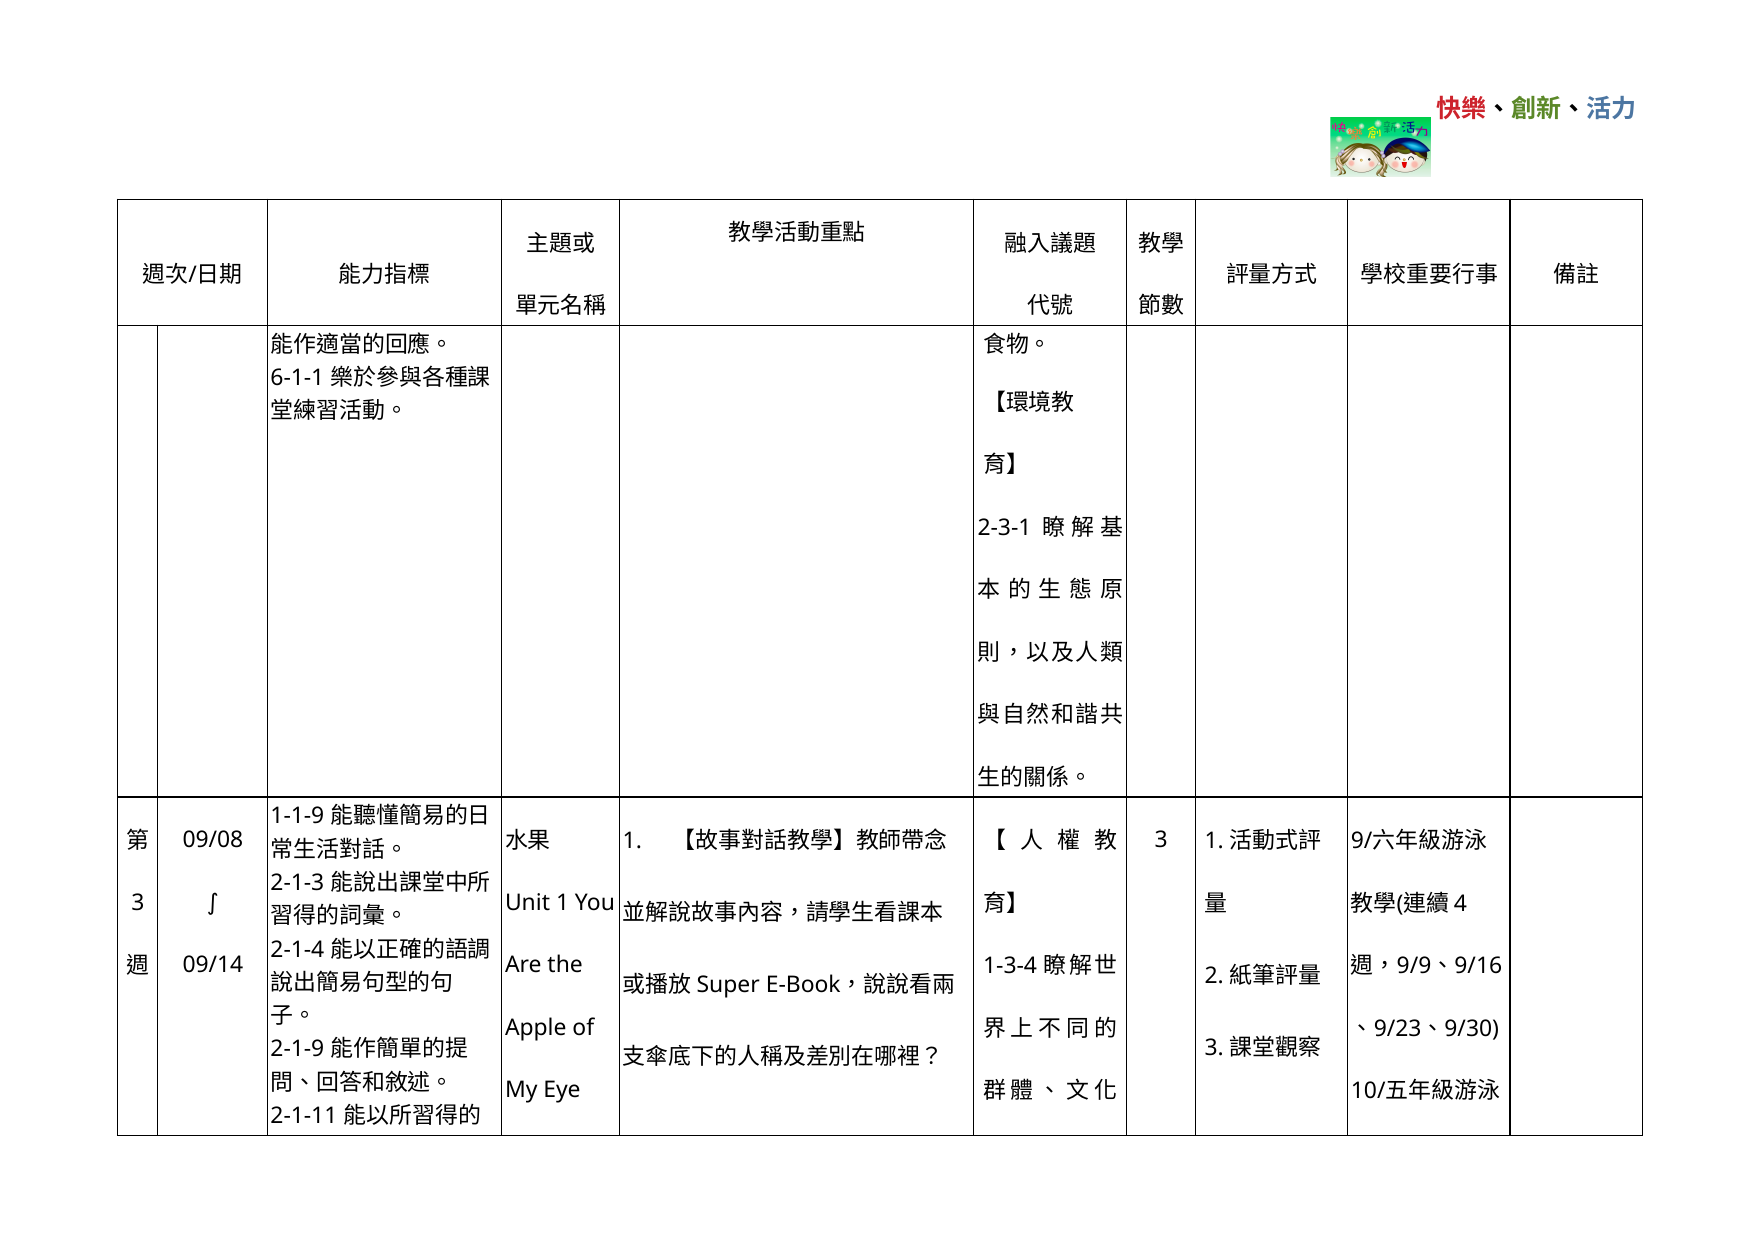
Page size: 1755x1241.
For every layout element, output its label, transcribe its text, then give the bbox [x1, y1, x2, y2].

table_header 融入議題 代號 [974, 200, 1126, 324]
table_cell [1511, 326, 1642, 796]
table_cell [158, 326, 267, 796]
table_header 主題或 單元名稱 [502, 200, 619, 324]
table_cell 能作適當的回應。 6-1-1 樂於參與各種課堂練習活動。 [268, 326, 501, 796]
table_cell 水果 Unit 1 You Are the Apple of My Eye [502, 798, 619, 1135]
table_cell 09/08 ∫ 09/14 [158, 798, 267, 1135]
table_header 能力指標 [268, 200, 501, 324]
table_header 學校重要行事 [1348, 200, 1509, 324]
table_cell [1348, 326, 1509, 796]
table_cell 9/六年級游泳教學(連續4週，9/9、9/16、9/23、9/30) 10/五年級游泳教學(連續4週，9/10、9/17、9/24、10/1) 12/四年級游泳教學(連續4週，9/12、9/19、9/26、10/3) 9/開始每周一含氟漱口水實施(~1/13止，共計19周) 13/中秋節放假 [1348, 798, 1509, 1135]
table_header 評量方式 [1196, 200, 1347, 324]
table_cell 1-1-9 能聽懂簡易的日常生活對話。 2-1-3 能說出課堂中所習得的詞彙。 2-1-4 能以正確的語調說出簡易句型的句子。 2-1-9 能作簡單的提問、回答和敘述。 2-1-11 能以所習得的 [268, 798, 501, 1135]
table_cell 第 3 週 [118, 798, 157, 1135]
table_cell 1. 活動式評量 2. 紙筆評量 3. 課堂觀察 [1196, 798, 1347, 1135]
table_cell [118, 326, 157, 796]
table_header 教學活動重點 [620, 200, 973, 324]
table_cell [1127, 326, 1195, 796]
table_cell [620, 326, 973, 796]
table_cell 【人權教育】 1-3-4瞭解世界上不同的群體、文化和國家，能尊重欣賞其差異。 【家政教育】 1-3-2瞭解飲食與人際互動的關係。 1-3-3接納他人所喜歡的食物。 【環境教育】 2-3-1瞭解基本的生態原則，以及人類與自然和諧共生的關係。 [974, 798, 1126, 1135]
table_cell 【故事對話教學】教師帶念並解說故事內容，請學生看課本或播放 Super E-Book，說說看兩支傘底下的人稱及差別在哪裡？ 教導學生助動詞do / does的分辨與用法。 講解文法表格中的句子，並帶全班念讀。 [620, 798, 973, 1135]
table_header 備註 [1511, 200, 1642, 324]
table_cell 食物。 【環境教育】 2-3-1瞭解基本的生態原則，以及人類與自然和諧共生的關係。 [974, 326, 1126, 796]
table_cell [502, 326, 619, 796]
table_header 教學 節數 [1127, 200, 1195, 324]
table_cell [1196, 326, 1347, 796]
table_header 週次/日期 [118, 200, 267, 324]
table_cell 3 [1127, 798, 1195, 1135]
table_cell [1511, 798, 1642, 1135]
